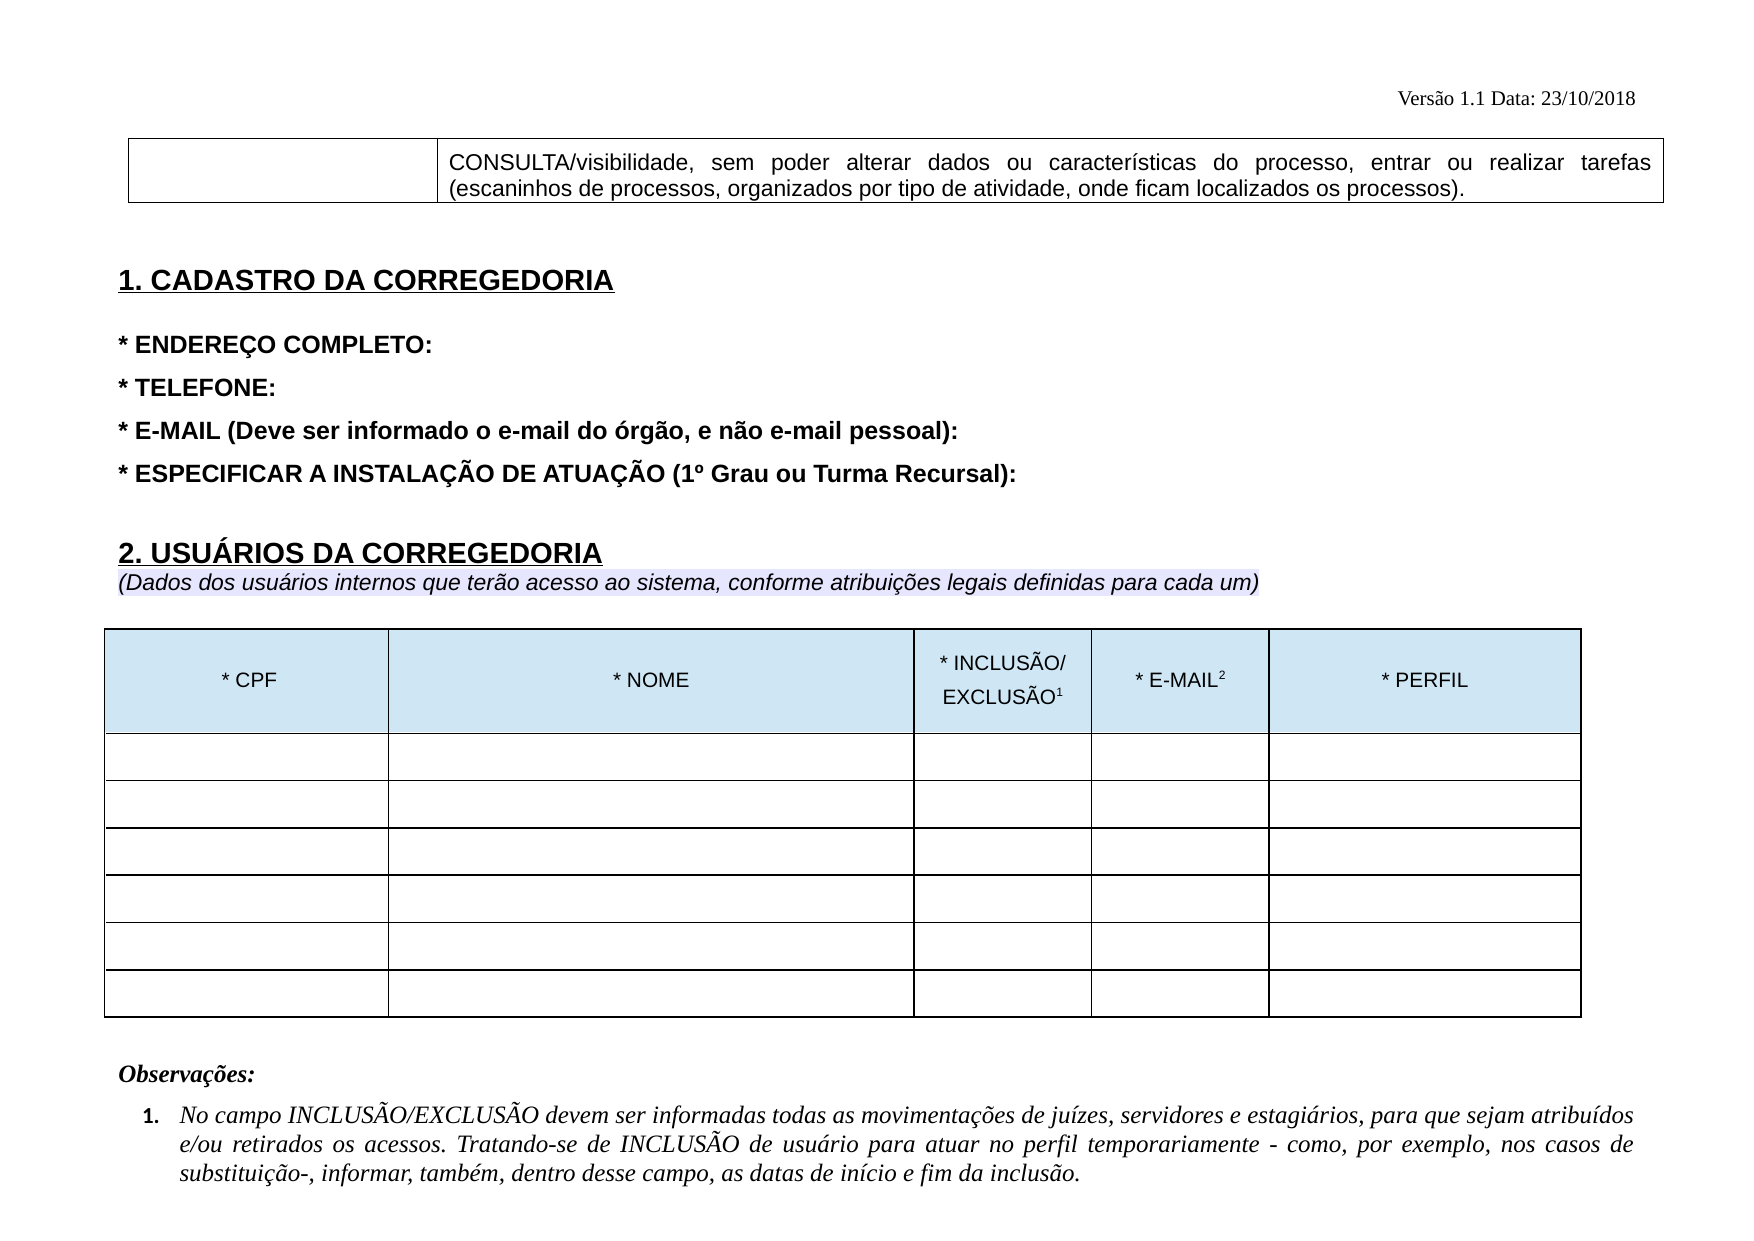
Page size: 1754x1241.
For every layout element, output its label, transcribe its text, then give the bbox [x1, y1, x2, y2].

table_cell [1092, 781, 1268, 827]
text * ENDEREÇO COMPLETO: [118, 330, 1636, 358]
table_cell CONSULTA/visibilidade, sem poder alterar dados ou características do processo, entrar ou realizar tarefas (escaninhos de processos, organizados por tipo de atividade, onde ficam localizados os processos). [438, 139, 1663, 202]
table_cell [389, 971, 913, 1016]
table_cell [389, 781, 913, 827]
table_cell [105, 781, 388, 827]
table_cell [1270, 971, 1580, 1016]
table_cell [915, 829, 1091, 874]
table_header * PERFIL [1270, 630, 1580, 732]
table_cell [389, 923, 913, 969]
table_cell [105, 970, 388, 1016]
table_cell [1092, 829, 1268, 874]
text 1. CADASTRO DA CORREGEDORIA [118, 263, 1636, 296]
table_cell [129, 139, 437, 202]
table_cell [915, 923, 1091, 969]
text * ESPECIFICAR A INSTALAÇÃO DE ATUAÇÃO (1º Grau ou Turma Recursal): [118, 459, 1636, 488]
list No campo INCLUSÃO/EXCLUSÃO devem ser informadas todas as movimentações de juízes, servidores e estagiários, para que sejam atribuídos e/ou retirados os acessos. Tratando-se de INCLUSÃO de usuário para atuar no perfil temporariamente - como, por exemplo, nos casos de substituição-, informar, também, dentro desse campo, as datas de início e fim da inclusão. [142, 1100, 1636, 1187]
table_cell [1270, 876, 1580, 922]
table_cell [915, 781, 1091, 827]
table_cell [915, 734, 1091, 780]
table_header * E-MAIL2 [1092, 630, 1268, 732]
table_cell [105, 734, 388, 780]
table_cell [105, 875, 388, 922]
table_header * INCLUSÃO/ EXCLUSÃO1 [915, 630, 1091, 732]
table_cell [1270, 781, 1580, 827]
table_cell [105, 828, 388, 874]
table_cell [1270, 829, 1580, 874]
table_header * NOME [389, 630, 913, 732]
table_cell [1270, 734, 1580, 780]
table_cell [915, 876, 1091, 922]
table_cell [389, 734, 913, 780]
text (Dados dos usuários internos que terão acesso ao sistema, conforme atribuições legais definidas para cada um) [118, 569, 1636, 596]
table_header * CPF [105, 630, 388, 732]
text * E-MAIL (Deve ser informado o e-mail do órgão, e não e-mail pessoal): [118, 416, 1636, 445]
table_cell [105, 923, 388, 969]
table_cell [1092, 876, 1268, 922]
table_cell [389, 829, 913, 874]
text 2. USUÁRIOS DA CORREGEDORIA [118, 536, 1636, 569]
table_cell [1092, 923, 1268, 969]
text Observações: [118, 1059, 1636, 1088]
table_cell [389, 876, 913, 922]
table_cell [1270, 923, 1580, 969]
table_cell [915, 971, 1091, 1016]
table_cell [1092, 734, 1268, 780]
table_cell [1092, 971, 1268, 1016]
text * TELEFONE: [118, 373, 1636, 402]
